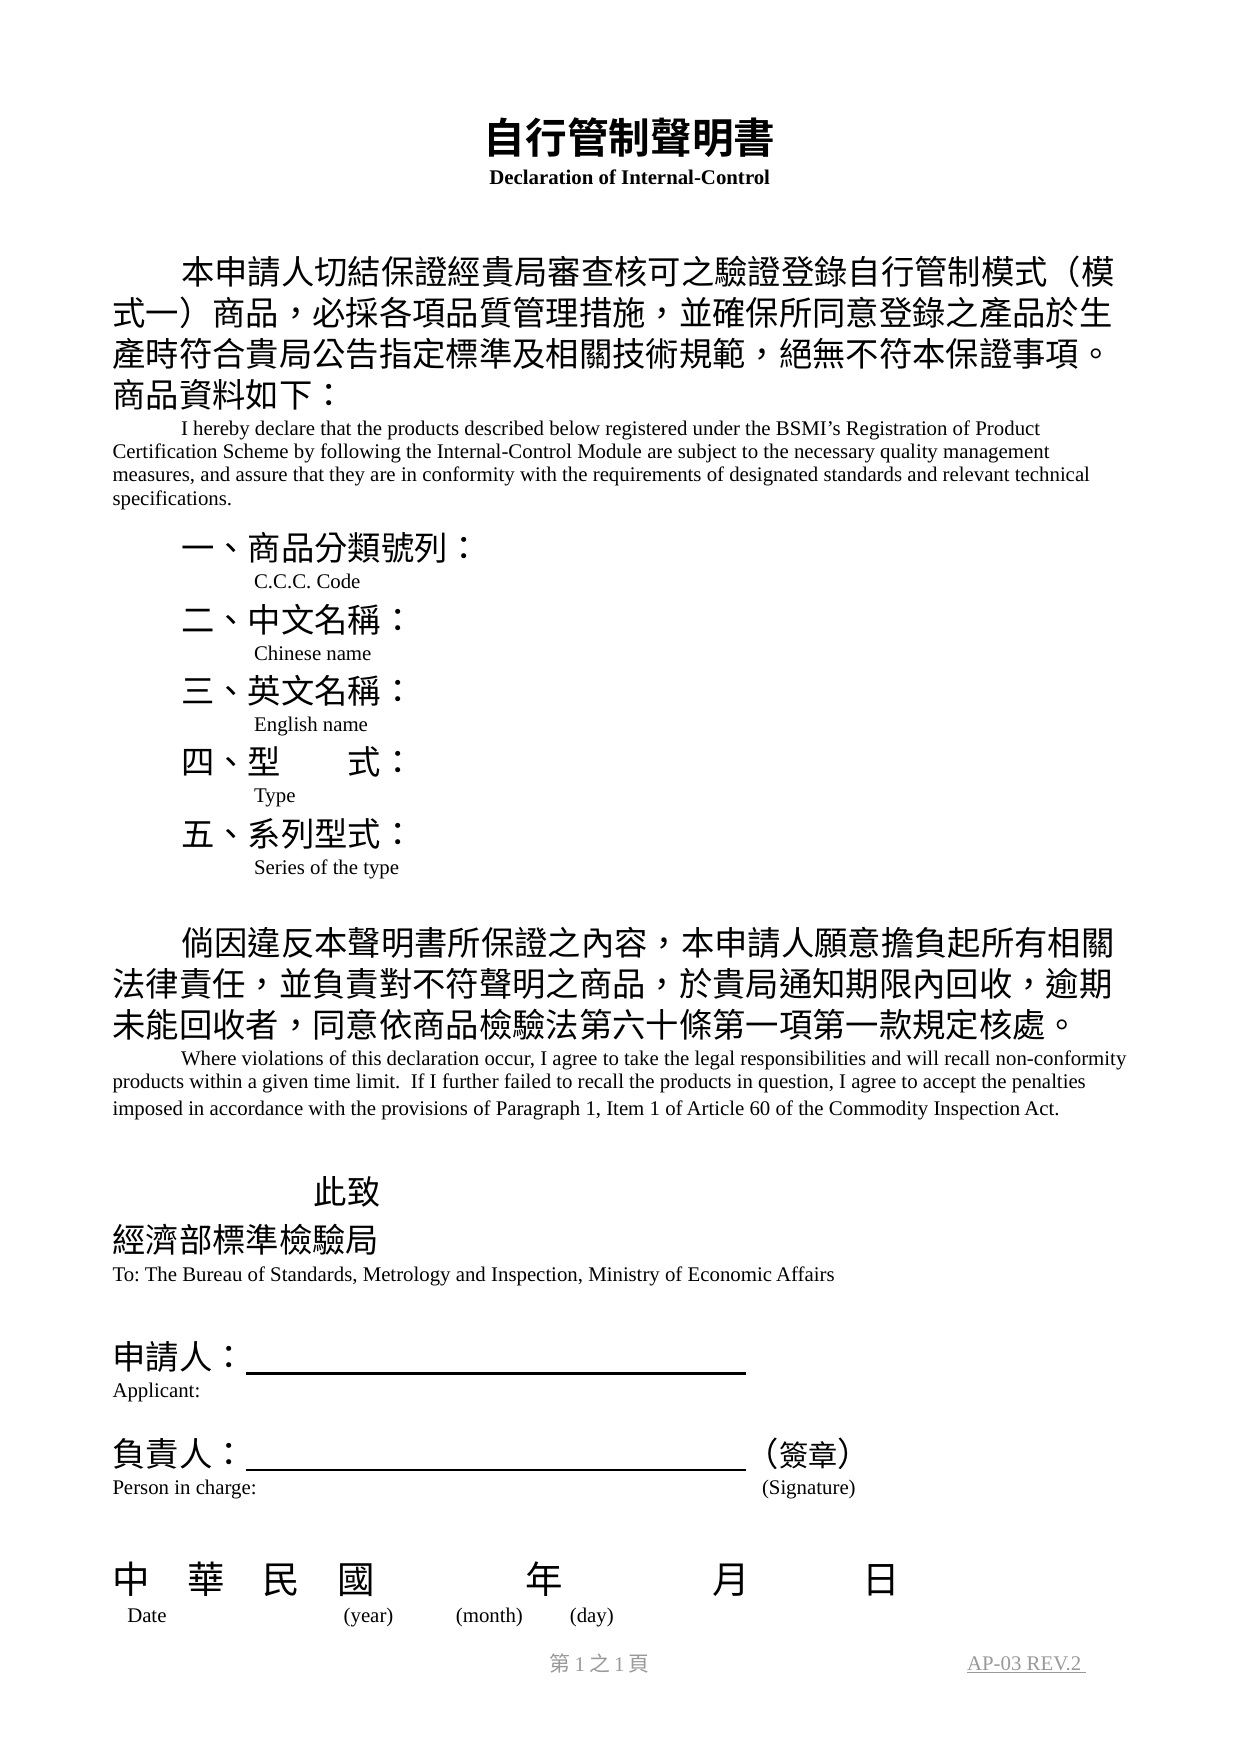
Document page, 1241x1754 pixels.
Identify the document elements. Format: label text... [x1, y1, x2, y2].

text Applicant: [112, 1379, 1128, 1402]
text 經濟部標準檢驗局 [112, 1214, 1128, 1262]
text 三、英文名稱： [112, 665, 1128, 713]
text 四、型 式： [112, 736, 1128, 784]
text 五、系列型式： [112, 807, 1128, 856]
text English name [112, 713, 1128, 736]
text 二、中文名稱： [112, 593, 1128, 642]
text Date (year) (month) (day) [112, 1604, 1128, 1627]
text 此致 [112, 1166, 1128, 1214]
text 倘因違反本聲明書所保證之內容，本申請人願意擔負起所有相關法律責任，並負責對不符聲明之商品，於貴局通知期限內回收，逾期未能回收者，同意依商品檢驗法第六十條第一項第一款規定核處。 [112, 916, 1128, 1047]
text Series of the type [112, 856, 1128, 879]
text 第1之1頁 [549, 1647, 662, 1677]
text 申請人： [112, 1331, 1128, 1379]
text Where violations of this declaration occur, I agree to take the legal responsibilities and will recall non-conformity products within a given time limit. If I further failed to recall the products in question, I agree to accept the penalties imposed in accordance with the provisions of Paragraph 1, Item 1 of Article 60 of the Commodity Inspection Act. [112, 1047, 1128, 1121]
text 負責人： （簽章） [112, 1427, 1128, 1476]
text 本申請人切結保證經貴局審查核可之驗證登錄自行管制模式（模式一）商品，必採各項品質管理措施，並確保所同意登錄之產品於生產時符合貴局公告指定標準及相關技術規範，絕無不符本保證事項。商品資料如下： [112, 246, 1128, 417]
text Chinese name [112, 642, 1128, 665]
text Declaration of Internal-Control [112, 166, 1147, 189]
text To: The Bureau of Standards, Metrology and Inspection, Ministry of Economic Affairs [112, 1262, 1128, 1286]
text Person in charge: (Signature) [112, 1476, 1128, 1499]
text 自行管制聲明書 [112, 106, 1147, 166]
text 中 華 民 國 年 月 日 [112, 1550, 1128, 1604]
text AP-03 REV.2 [967, 1652, 1103, 1675]
text Type [112, 784, 1128, 807]
text I hereby declare that the products described below registered under the BSMI’s Registration of Product Certification Scheme by following the Internal-Control Module are subject to the necessary quality management measures, and assure that they are in conformity with the requirements of designated standards and relevant technical specifications. [112, 417, 1128, 509]
text 一、商品分類號列： [112, 522, 1128, 570]
text C.C.C. Code [112, 570, 1128, 593]
